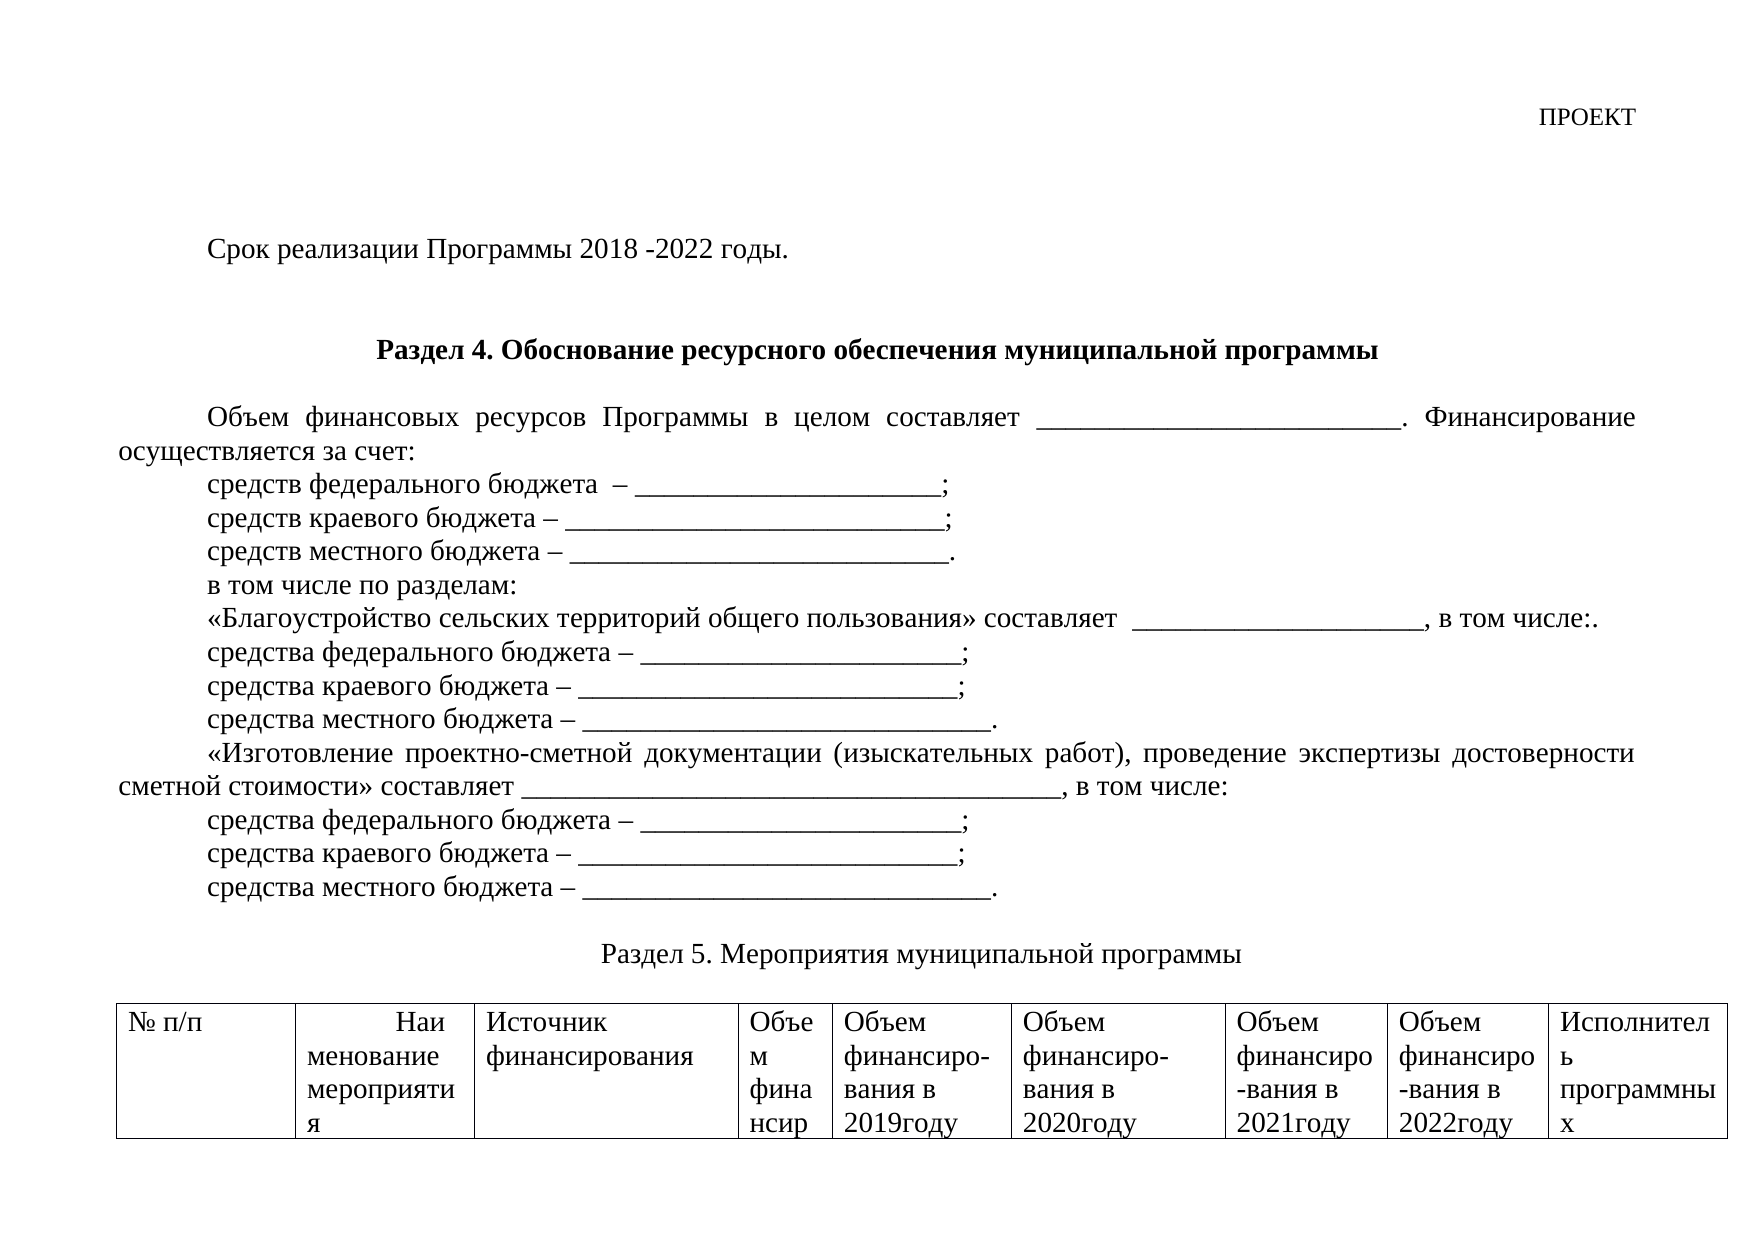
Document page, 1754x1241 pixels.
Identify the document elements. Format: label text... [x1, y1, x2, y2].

text средства местного бюджета – ____________________________. [118, 869, 1636, 902]
table_header Объем финансиро-вания в 2021году [1226, 1004, 1387, 1138]
text средства федерального бюджета – ______________________; [118, 802, 1636, 835]
table_header Объем финансиро-вания в 2020году [1012, 1004, 1225, 1138]
text Раздел 4. Обоснование ресурсного обеспечения муниципальной программы [118, 332, 1637, 366]
text средства местного бюджета – ____________________________. [118, 701, 1636, 735]
text Объем финансовых ресурсов Программы в целом составляет _________________________. Финансирование осуществляется за счет: [118, 399, 1636, 466]
text средства краевого бюджета – __________________________; [118, 835, 1636, 869]
table_header Объем финансиро-вания в 2022году [1388, 1004, 1548, 1138]
table_header Наименование мероприятия [296, 1004, 474, 1138]
text Раздел 5. Мероприятия муниципальной программы [118, 936, 1636, 969]
text средства краевого бюджета – __________________________; [118, 668, 1636, 701]
text Срок реализации Программы 2018 -2022 годы. [118, 232, 1637, 265]
text в том числе по разделам: [118, 567, 1636, 601]
text средств местного бюджета – __________________________. [118, 533, 1636, 567]
table_header Исполнитель программных [1549, 1004, 1727, 1138]
table_header Источник финансирования [475, 1004, 738, 1138]
text средств федерального бюджета – _____________________; [118, 466, 1636, 500]
text средства федерального бюджета – ______________________; [118, 634, 1636, 668]
table_header № п/п [117, 1004, 295, 1138]
text «Благоустройство сельских территорий общего пользования» составляет ____________________, в том числе:. [118, 601, 1636, 634]
table_header Объем финансиро-вания в 2019году [833, 1004, 1011, 1138]
text средств краевого бюджета – __________________________; [118, 500, 1636, 533]
text «Изготовление проектно-сметной документации (изыскательных работ), проведение экспертизы достоверности сметной стоимости» составляет _____________________________________, в том числе: [118, 735, 1636, 802]
table_header Объем финансир [739, 1004, 832, 1138]
